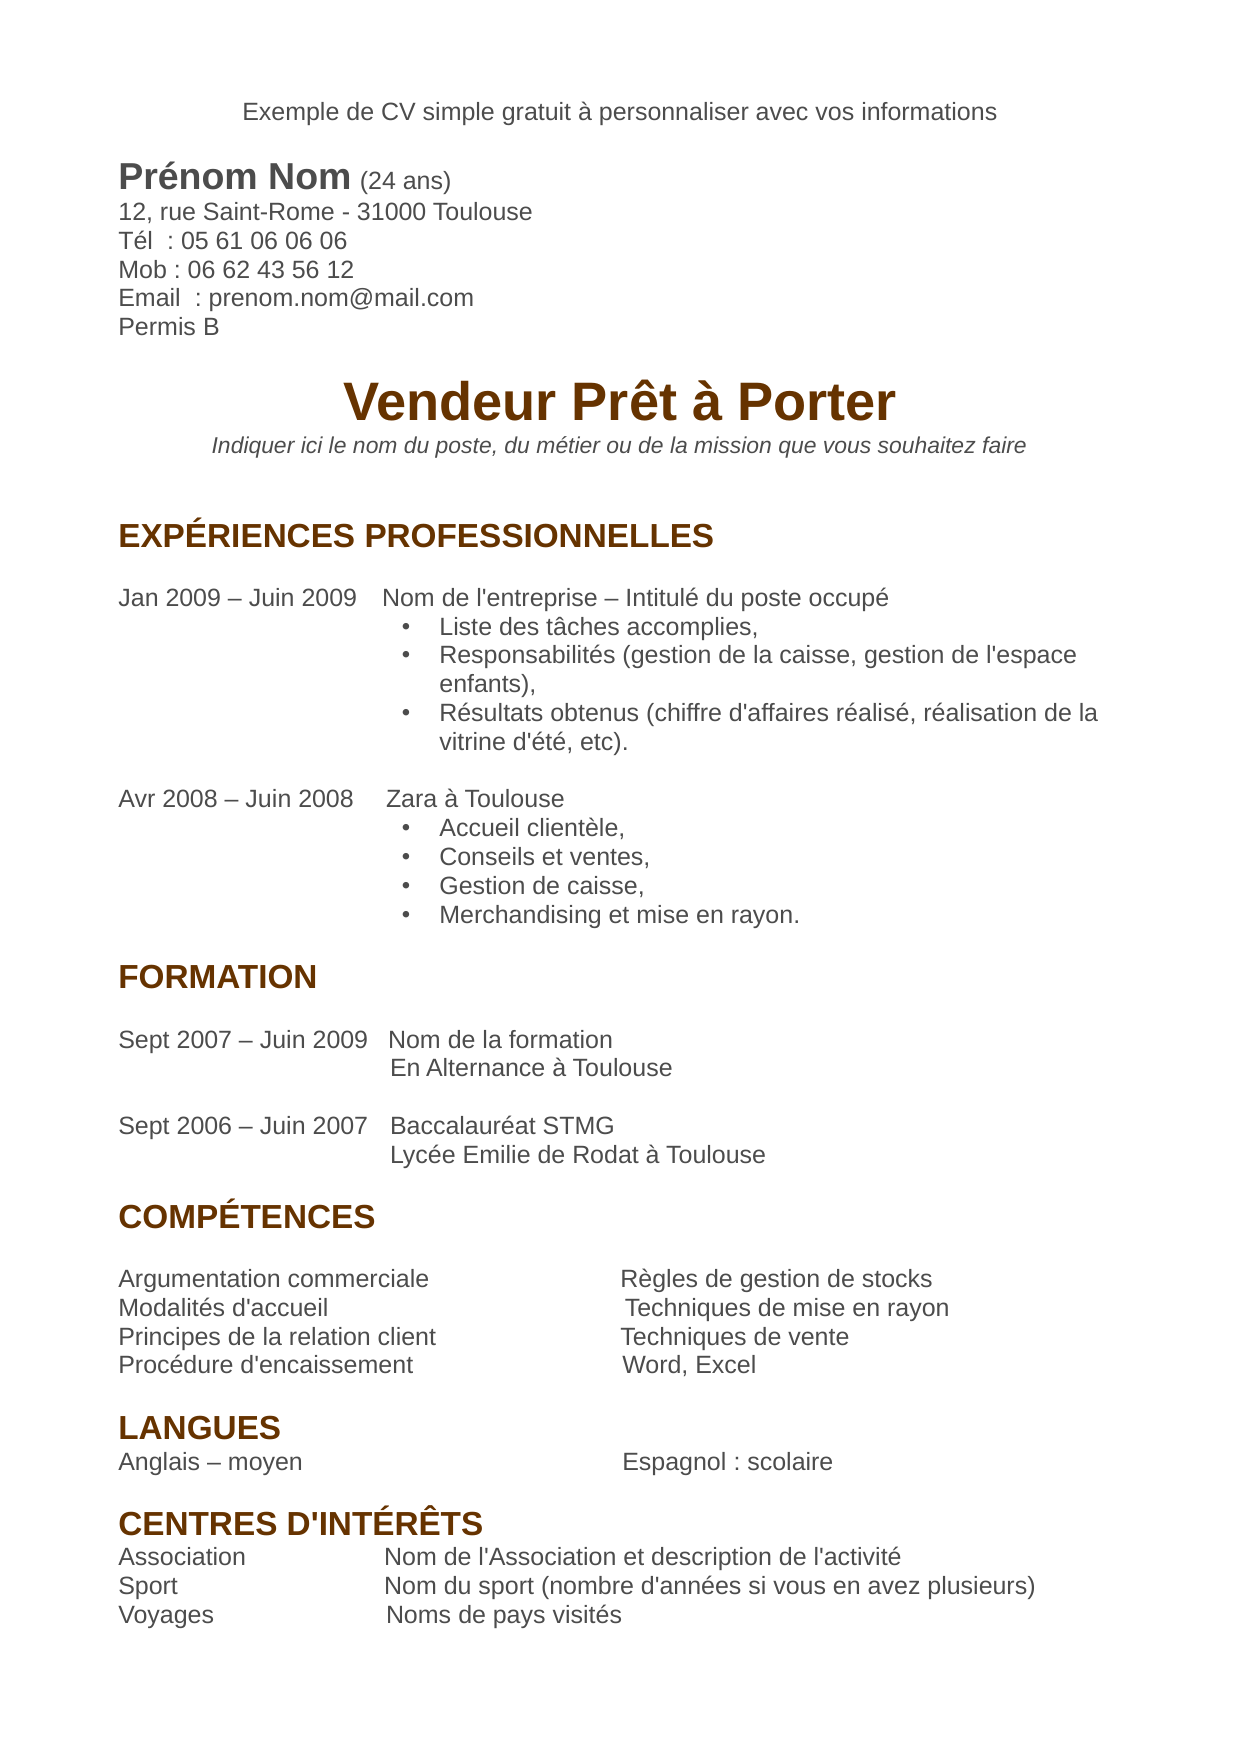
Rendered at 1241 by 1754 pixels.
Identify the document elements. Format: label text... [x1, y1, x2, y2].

list Accueil clientèle, [402, 813, 1122, 842]
text LANGUES [118, 1408, 1122, 1446]
text Exemple de CV simple gratuit à personnaliser avec vos informations [118, 96, 1122, 154]
list Merchandising et mise en rayon. [402, 900, 1122, 929]
list Résultats obtenus (chiffre d'affaires réalisé, réalisation de la vitrine d'été, etc). [402, 698, 1122, 756]
text Vendeur Prêt à Porter [118, 369, 1122, 432]
text Lycée Emilie de Rodat à Toulouse [118, 1139, 1122, 1168]
list Gestion de caisse, [402, 871, 1122, 900]
list Responsabilités (gestion de la caisse, gestion de l'espace enfants), [402, 641, 1122, 698]
text Voyages Noms de pays visités [118, 1600, 1122, 1629]
text FORMATION [118, 957, 1122, 996]
text Email : prenom.nom@mail.com [118, 283, 1122, 312]
text EXPÉRIENCES PROFESSIONNELLES [118, 516, 1122, 554]
text Modalités d'accueil Techniques de mise en rayon [118, 1293, 1122, 1322]
text En Alternance à Toulouse [118, 1053, 1122, 1082]
text Mob : 06 62 43 56 12 [118, 254, 1122, 283]
text Sport Nom du sport (nombre d'années si vous en avez plusieurs) [118, 1571, 1122, 1600]
text Anglais – moyen Espagnol : scolaire [118, 1446, 1122, 1475]
text Association Nom de l'Association et description de l'activité [118, 1542, 1122, 1571]
text Tél : 05 61 06 06 06 [118, 226, 1122, 254]
text Sept 2007 – Juin 2009 Nom de la formation [118, 1024, 1122, 1053]
text 12, rue Saint-Rome - 31000 Toulouse [118, 197, 1122, 226]
text Principes de la relation client Techniques de vente [118, 1322, 1122, 1351]
text Sept 2006 – Juin 2007 Baccalauréat STMG [118, 1111, 1122, 1139]
text Indiquer ici le nom du poste, du métier ou de la mission que vous souhaitez faire [118, 432, 1122, 458]
text CENTRES D'INTÉRÊTS [118, 1504, 1122, 1542]
list Conseils et ventes, [402, 842, 1122, 871]
text Permis B [118, 312, 1122, 341]
text Prénom Nom (24 ans) [118, 154, 1122, 197]
list Liste des tâches accomplies, [402, 612, 1122, 641]
text Argumentation commerciale Règles de gestion de stocks [118, 1264, 1122, 1293]
text Jan 2009 – Juin 2009 Nom de l'entreprise – Intitulé du poste occupé [118, 583, 1122, 612]
text Procédure d'encaissement Word, Excel [118, 1351, 1122, 1379]
text COMPÉTENCES [118, 1197, 1122, 1236]
text Avr 2008 – Juin 2008 Zara à Toulouse [118, 784, 1122, 813]
